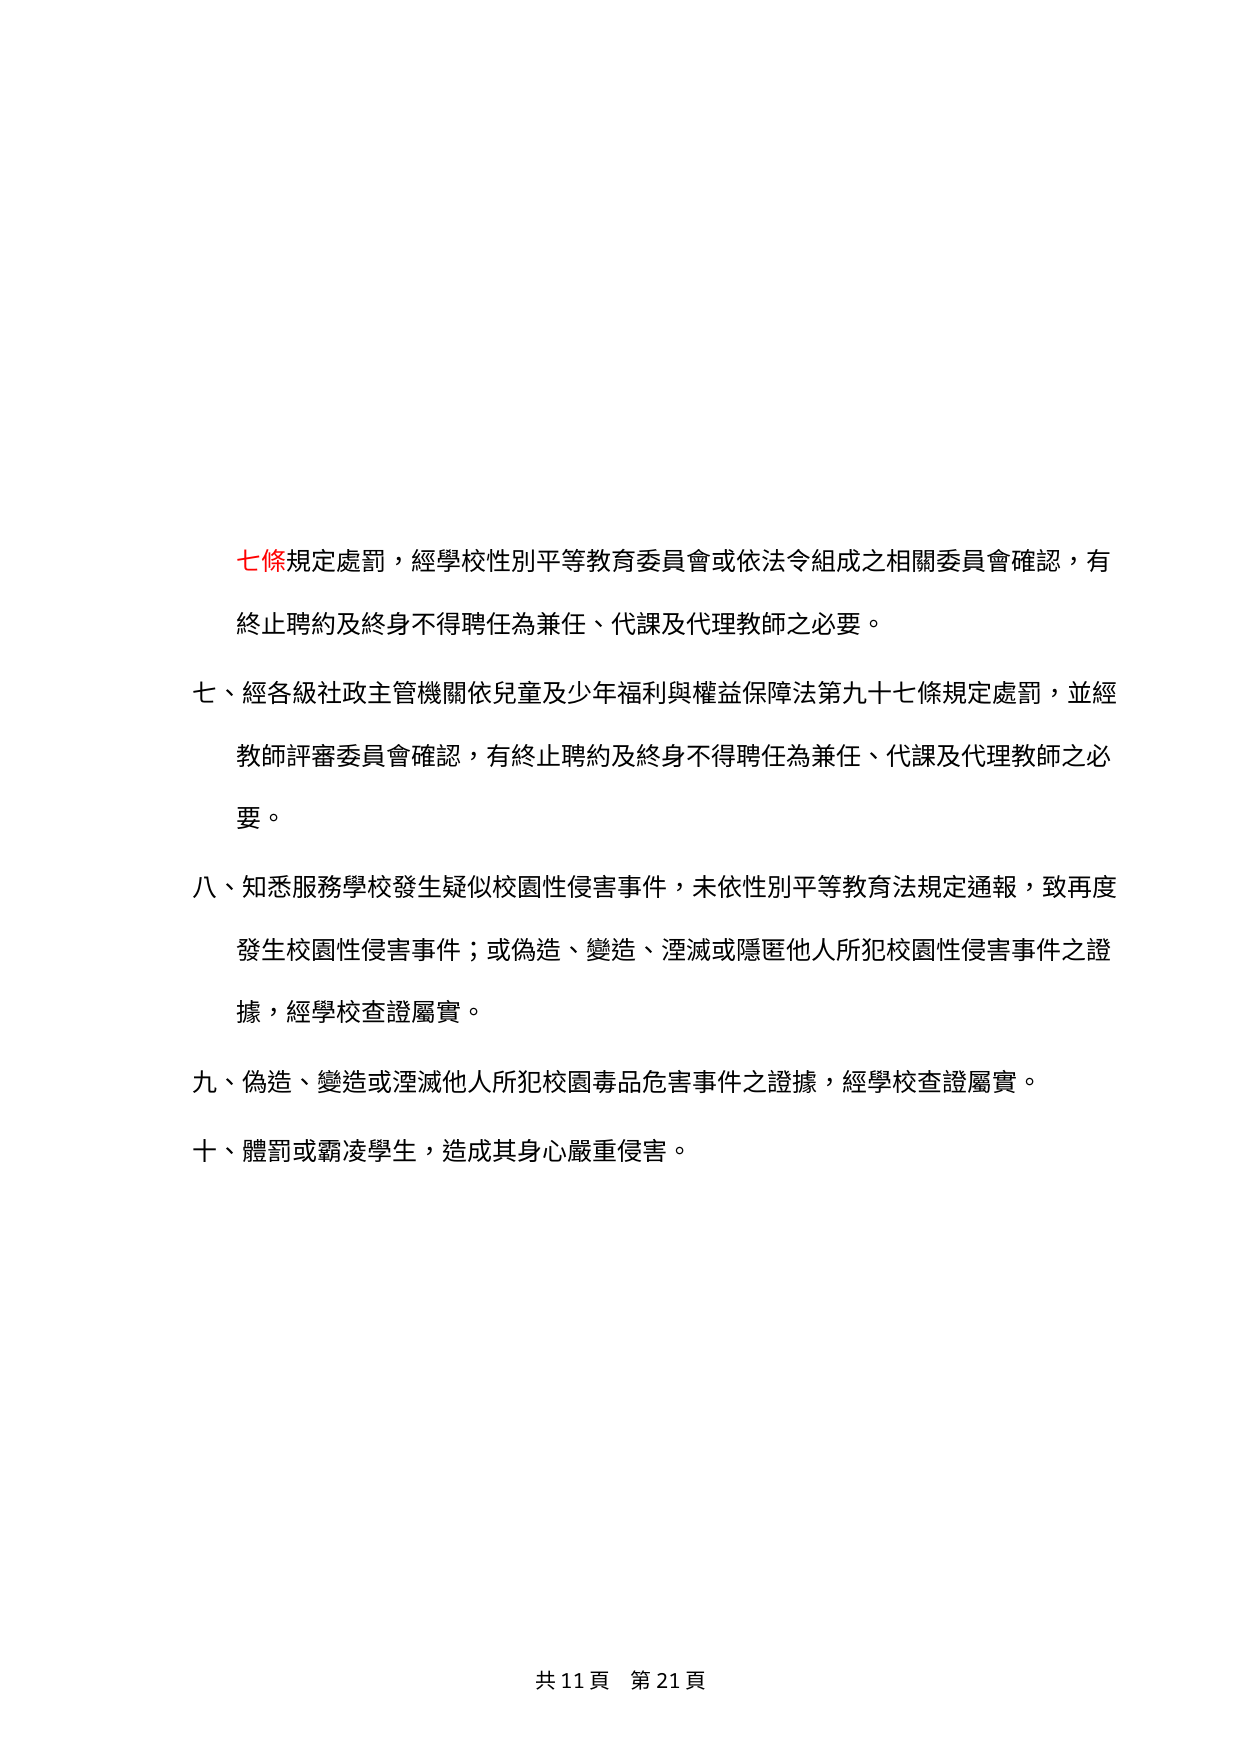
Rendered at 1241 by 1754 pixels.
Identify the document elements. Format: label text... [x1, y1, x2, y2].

text 九、偽造、變造或湮滅他人所犯校園毒品危害事件之證據，經學校查證屬實。 [192, 1039, 1122, 1101]
text 十、體罰或霸凌學生，造成其身心嚴重侵害。 [192, 1108, 1122, 1171]
text 八、知悉服務學校發生疑似校園性侵害事件，未依性別平等教育法規定通報，致再度發生校園性侵害事件；或偽造、變造、湮滅或隱匿他人所犯校園性侵害事件之證據，經學校查證屬實。 [192, 844, 1122, 1032]
text 七、經各級社政主管機關依兒童及少年福利與權益保障法第九十七條規定處罰，並經教師評審委員會確認，有終止聘約及終身不得聘任為兼任、代課及代理教師之必要。 [192, 650, 1122, 837]
text 七條規定處罰，經學校性別平等教育委員會或依法令組成之相關委員會確認，有終止聘約及終身不得聘任為兼任、代課及代理教師之必要。 [192, 518, 1122, 643]
